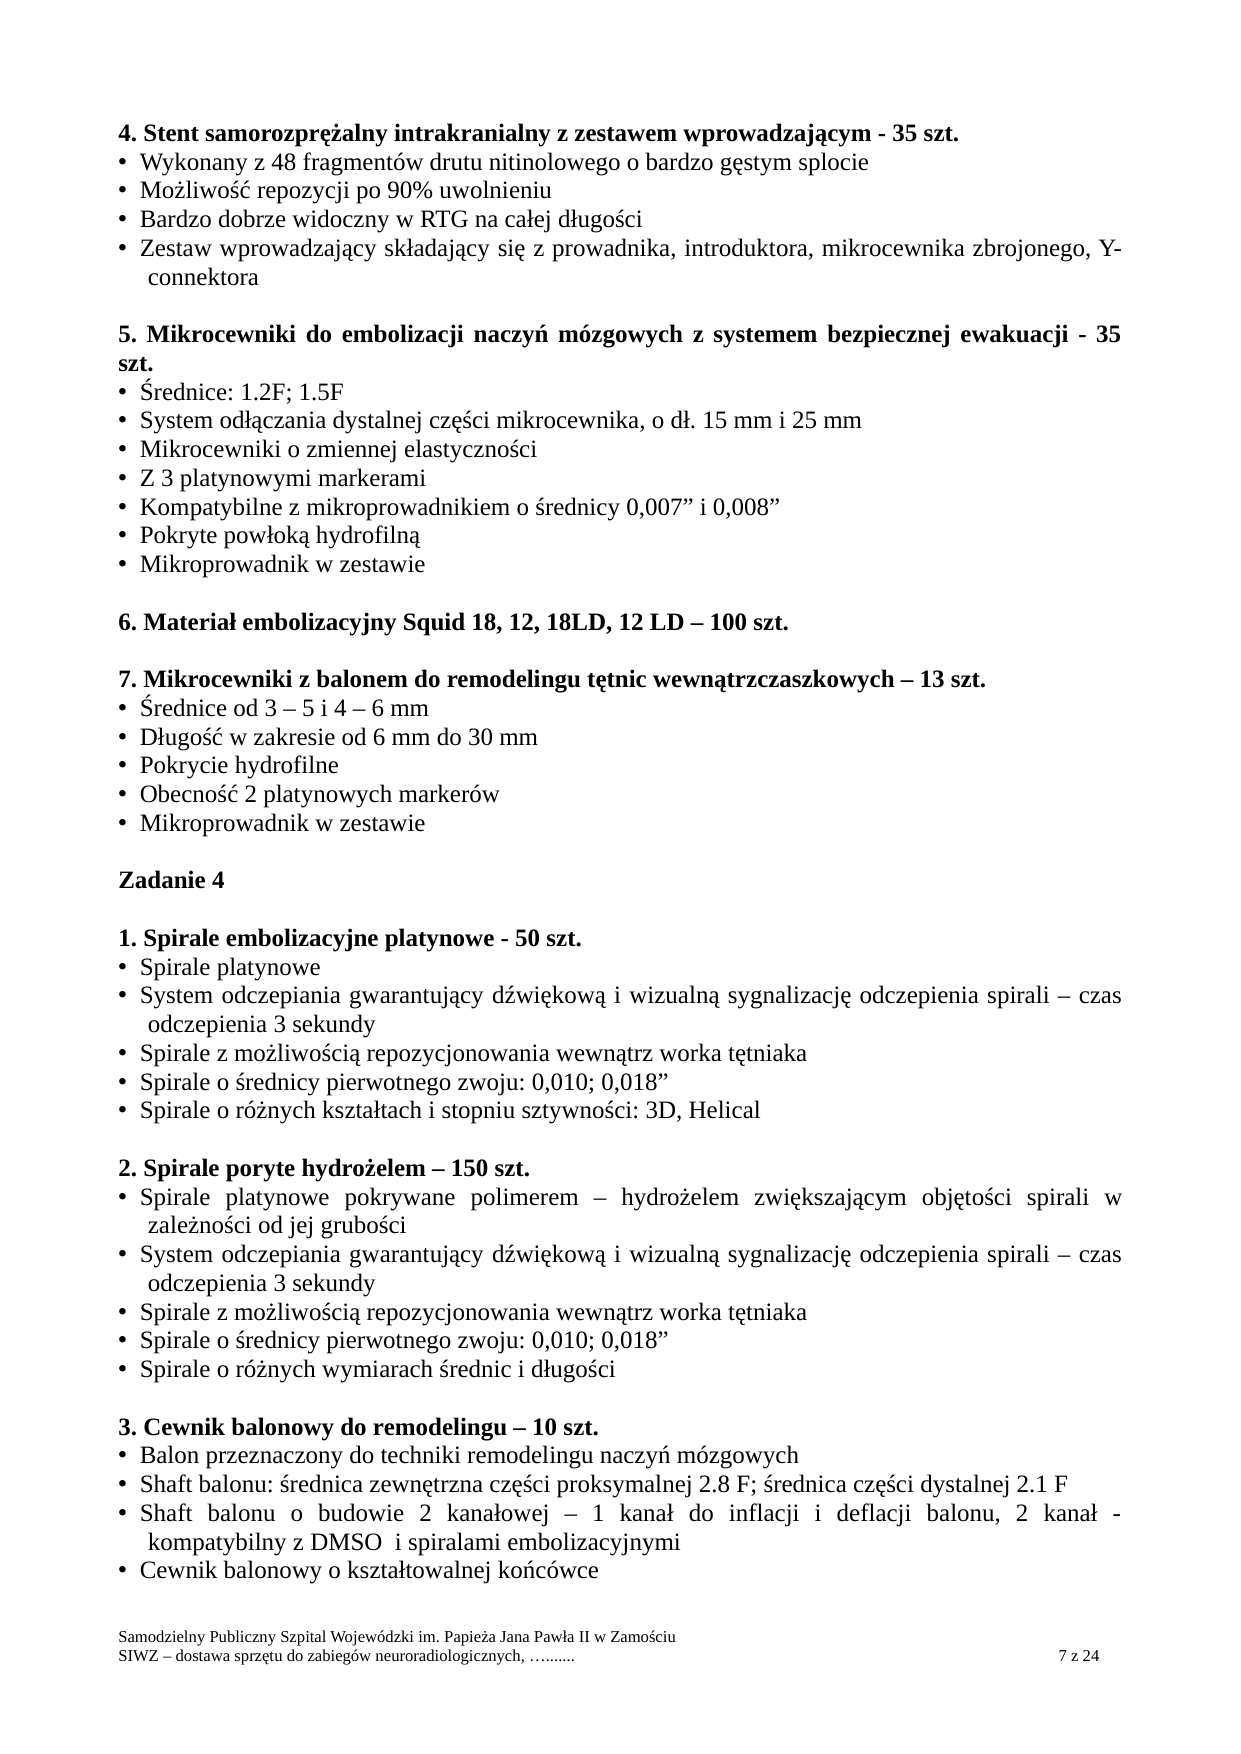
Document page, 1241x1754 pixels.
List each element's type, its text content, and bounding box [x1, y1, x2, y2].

list Spirale o średnicy pierwotnego zwoju: 0,010; 0,018” [118, 1326, 1123, 1354]
list Mikroprowadnik w zestawie [118, 808, 1123, 837]
list Długość w zakresie od 6 mm do 30 mm [118, 722, 1123, 751]
list Zestaw wprowadzający składający się z prowadnika, introduktora, mikrocewnika zbrojonego, Y-connektora [118, 233, 1123, 291]
list Spirale o średnicy pierwotnego zwoju: 0,010; 0,018” [118, 1067, 1123, 1096]
text 7. Mikrocewniki z balonem do remodelingu tętnic wewnątrzczaszkowych – 13 szt. [118, 664, 1123, 693]
list Spirale platynowe pokrywane polimerem – hydrożelem zwiększającym objętości spirali w zależności od jej grubości [118, 1182, 1123, 1239]
list Pokrycie hydrofilne [118, 751, 1123, 779]
text 3. Cewnik balonowy do remodelingu – 10 szt. [118, 1412, 1123, 1441]
list System odczepiania gwarantujący dźwiękową i wizualną sygnalizację odczepienia spirali – czas odczepienia 3 sekundy [118, 981, 1123, 1038]
list Wykonany z 48 fragmentów drutu nitinolowego o bardzo gęstym splocie [118, 147, 1123, 176]
list Pokryte powłoką hydrofilną [118, 521, 1123, 549]
list Możliwość repozycji po 90% uwolnieniu [118, 176, 1123, 204]
list Średnice od 3 – 5 i 4 – 6 mm [118, 693, 1123, 722]
list Spirale o różnych kształtach i stopniu sztywności: 3D, Helical [118, 1096, 1123, 1124]
text 6. Materiał embolizacyjny Squid 18, 12, 18LD, 12 LD – 100 szt. [118, 607, 1123, 636]
text 4. Stent samorozprężalny intrakranialny z zestawem wprowadzającym - 35 szt. [118, 118, 1123, 147]
list Spirale z możliwością repozycjonowania wewnątrz worka tętniaka [118, 1038, 1123, 1067]
list Obecność 2 platynowych markerów [118, 779, 1123, 808]
list Kompatybilne z mikroprowadnikiem o średnicy 0,007” i 0,008” [118, 492, 1123, 521]
list Shaft balonu o budowie 2 kanałowej – 1 kanał do inflacji i deflacji balonu, 2 kanał - kompatybilny z DMSO i spiralami embolizacyjnymi [118, 1498, 1123, 1556]
list Spirale platynowe [118, 952, 1123, 981]
list Mikrocewniki o zmiennej elastyczności [118, 434, 1123, 463]
list Z 3 platynowymi markerami [118, 463, 1123, 492]
text 2. Spirale poryte hydrożelem – 150 szt. [118, 1153, 1123, 1182]
list Shaft balonu: średnica zewnętrzna części proksymalnej 2.8 F; średnica części dystalnej 2.1 F [118, 1469, 1123, 1498]
list System odczepiania gwarantujący dźwiękową i wizualną sygnalizację odczepienia spirali – czas odczepienia 3 sekundy [118, 1239, 1123, 1297]
list Mikroprowadnik w zestawie [118, 549, 1123, 578]
text Zadanie 4 [118, 866, 1123, 894]
list Spirale o różnych wymiarach średnic i długości [118, 1354, 1123, 1383]
list Spirale z możliwością repozycjonowania wewnątrz worka tętniaka [118, 1297, 1123, 1326]
list Cewnik balonowy o kształtowalnej końcówce [118, 1556, 1123, 1584]
list Średnice: 1.2F; 1.5F [118, 377, 1123, 406]
text 1. Spirale embolizacyjne platynowe - 50 szt. [118, 923, 1123, 952]
text 5. Mikrocewniki do embolizacji naczyń mózgowych z systemem bezpiecznej ewakuacji - 35 szt. [118, 319, 1123, 377]
list Bardzo dobrze widoczny w RTG na całej długości [118, 204, 1123, 233]
list Balon przeznaczony do techniki remodelingu naczyń mózgowych [118, 1441, 1123, 1469]
list System odłączania dystalnej części mikrocewnika, o dł. 15 mm i 25 mm [118, 406, 1123, 434]
